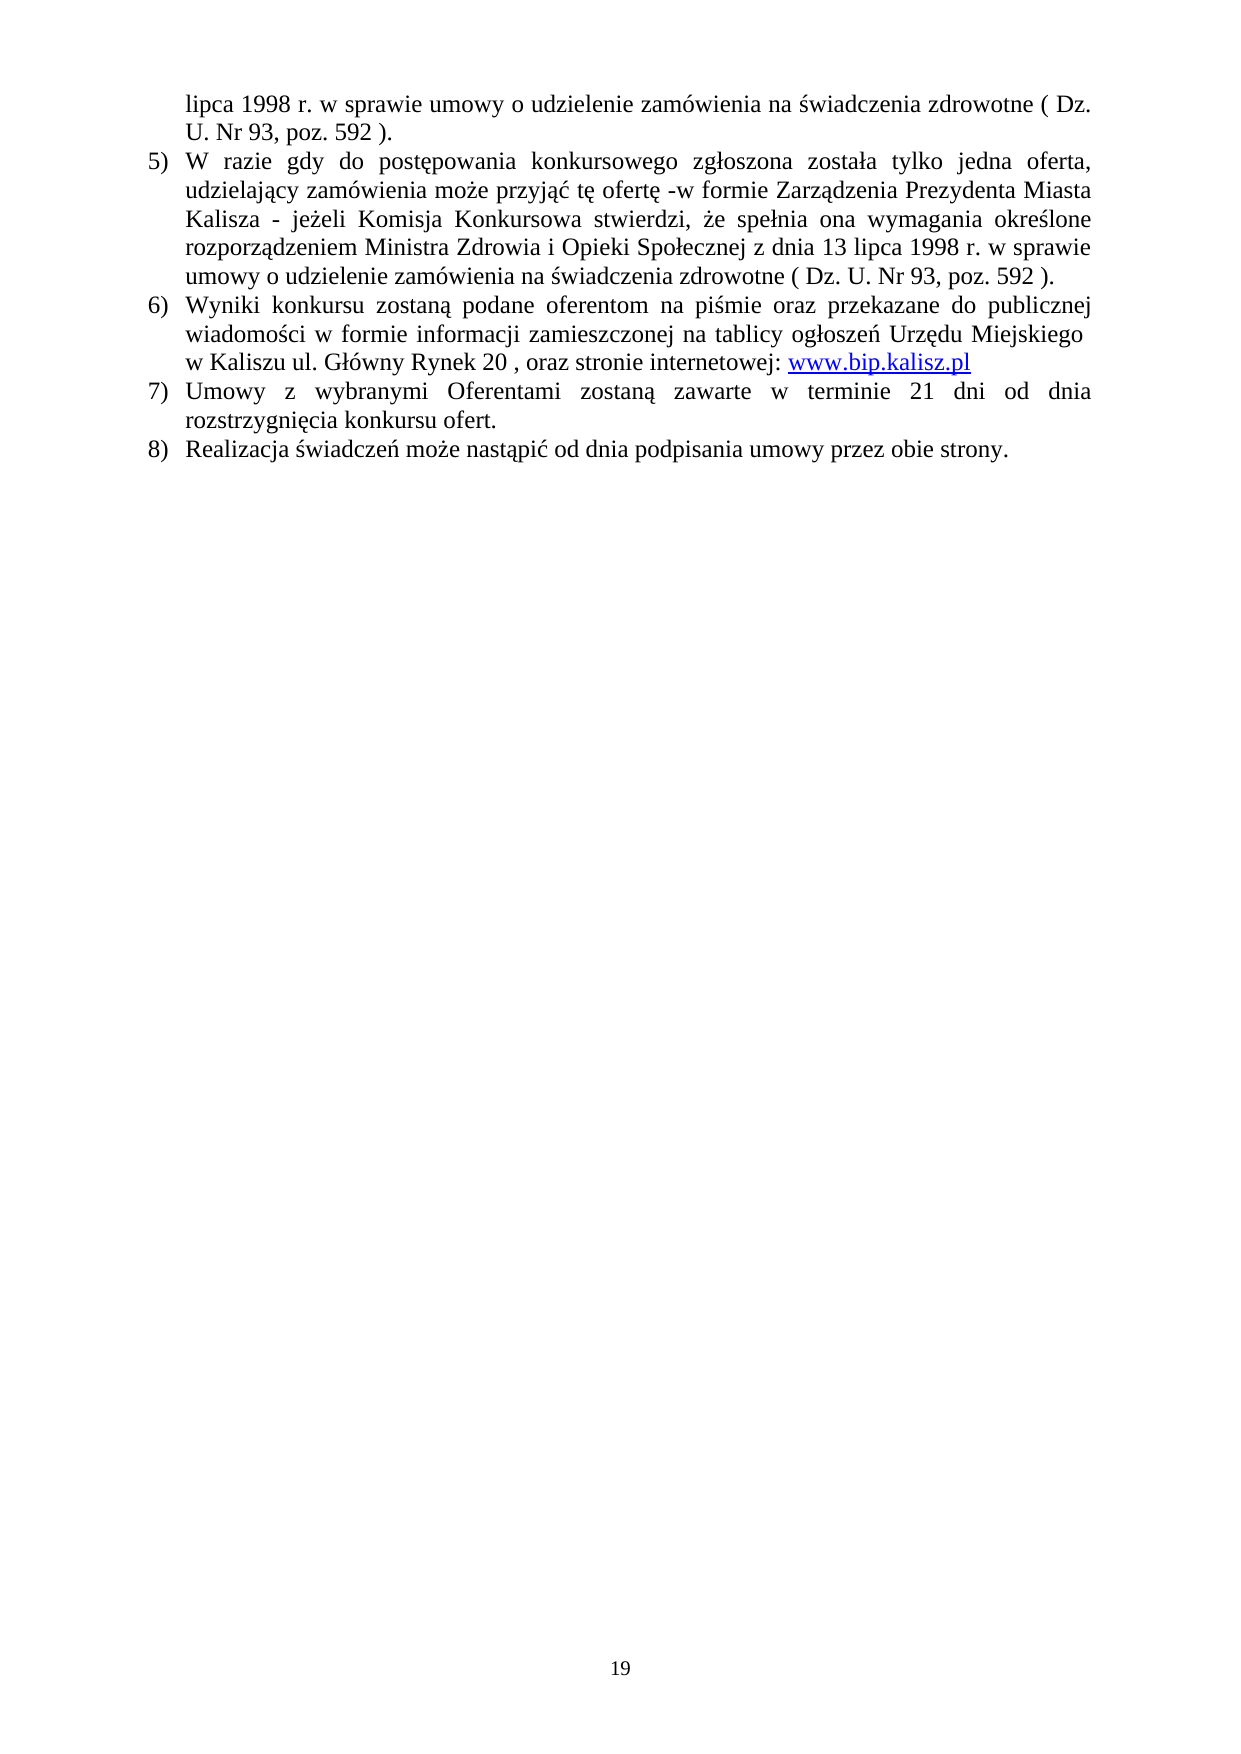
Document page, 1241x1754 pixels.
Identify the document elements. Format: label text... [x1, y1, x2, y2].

list Realizacja świadczeń może nastąpić od dnia podpisania umowy przez obie strony. [148, 434, 1092, 462]
list Umowy z wybranymi Oferentami zostaną zawarte w terminie 21 dni od dnia rozstrzygnięcia konkursu ofert. [148, 376, 1092, 434]
list W razie gdy do postępowania konkursowego zgłoszona została tylko jedna oferta, udzielający zamówienia może przyjąć tę ofertę -w formie Zarządzenia Prezydenta Miasta Kalisza - jeżeli Komisja Konkursowa stwierdzi, że spełnia ona wymagania określone rozporządzeniem Ministra Zdrowia i Opieki Społecznej z dnia 13 lipca 1998 r. w sprawie umowy o udzielenie zamówienia na świadczenia zdrowotne ( Dz. U. Nr 93, poz. 592 ). [148, 146, 1092, 290]
list Wyniki konkursu zostaną podane oferentom na piśmie oraz przekazane do publicznej wiadomości w formie informacji zamieszczonej na tablicy ogłoszeń Urzędu Miejskiego w Kaliszu ul. Główny Rynek 20 , oraz stronie internetowej: www.bip.kalisz.pl [148, 290, 1092, 376]
list lipca 1998 r. w sprawie umowy o udzielenie zamówienia na świadczenia zdrowotne ( Dz. U. Nr 93, poz. 592 ). [148, 89, 1092, 146]
